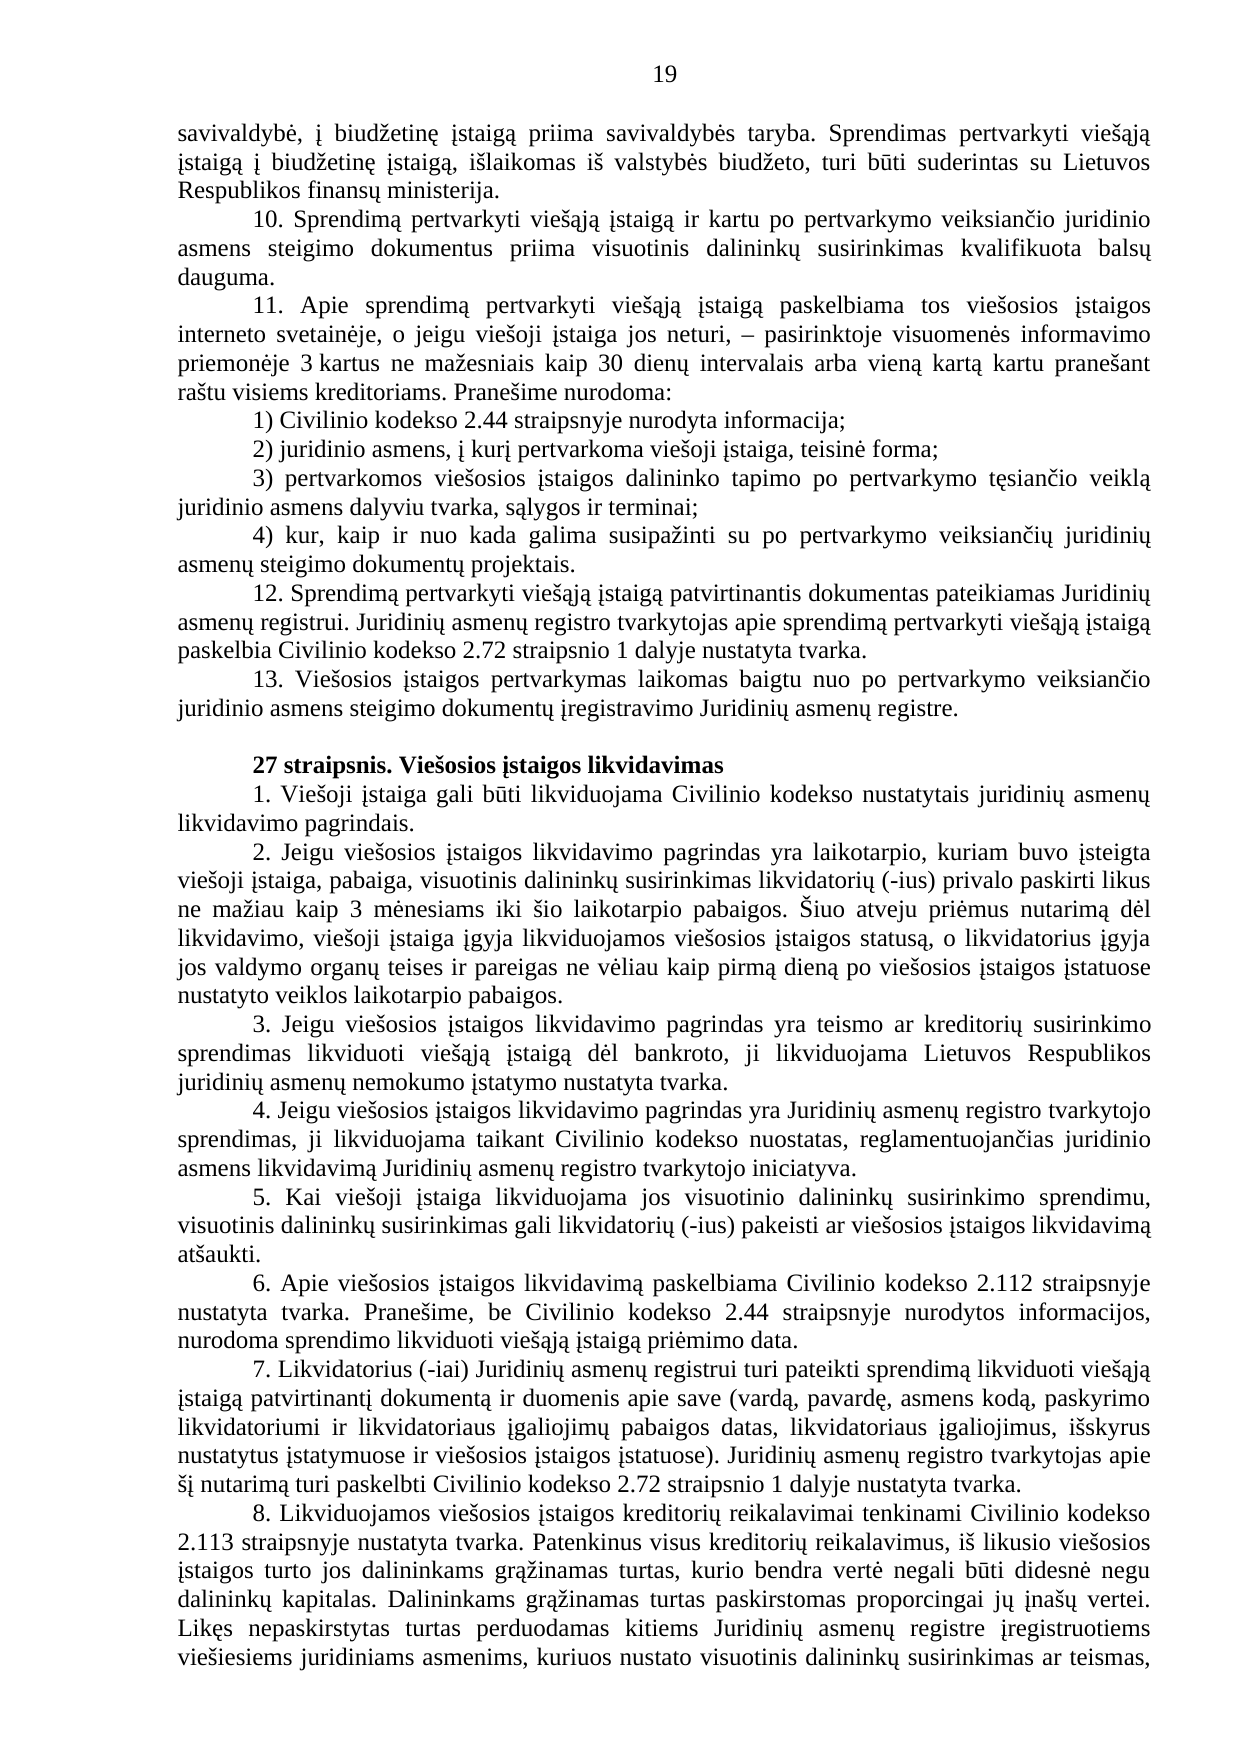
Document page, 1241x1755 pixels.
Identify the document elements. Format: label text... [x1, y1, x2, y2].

text 11. Apie sprendimą pertvarkyti viešąją įstaigą paskelbiama tos viešosios įstaigos interneto svetainėje, o jeigu viešoji įstaiga jos neturi, – pasirinktoje visuomenės informavimo priemonėje 3 kartus ne mažesniais kaip 30 dienų intervalais arba vieną kartą kartu pranešant raštu visiems kreditoriams. Pranešime nurodoma: [177, 291, 1152, 406]
text 4) kur, kaip ir nuo kada galima susipažinti su po pertvarkymo veiksiančių juridinių asmenų steigimo dokumentų projektais. [177, 521, 1152, 578]
text 7. Likvidatorius (-iai) Juridinių asmenų registrui turi pateikti sprendimą likviduoti viešąją įstaigą patvirtinantį dokumentą ir duomenis apie save (vardą, pavardę, asmens kodą, paskyrimo likvidatoriumi ir likvidatoriaus įgaliojimų pabaigos datas, likvidatoriaus įgaliojimus, išskyrus nustatytus įstatymuose ir viešosios įstaigos įstatuose). Juridinių asmenų registro tvarkytojas apie šį nutarimą turi paskelbti Civilinio kodekso 2.72 straipsnio 1 dalyje nustatyta tvarka. [177, 1354, 1152, 1498]
text 3. Jeigu viešosios įstaigos likvidavimo pagrindas yra teismo ar kreditorių susirinkimo sprendimas likviduoti viešąją įstaigą dėl bankroto, ji likviduojama Lietuvos Respublikos juridinių asmenų nemokumo įstatymo nustatyta tvarka. [177, 1009, 1152, 1096]
text savivaldybė, į biudžetinę įstaigą priima savivaldybės taryba. Sprendimas pertvarkyti viešąją įstaigą į biudžetinę įstaigą, išlaikomas iš valstybės biudžeto, turi būti suderintas su Lietuvos Respublikos finansų ministerija. [177, 118, 1152, 204]
text 13. Viešosios įstaigos pertvarkymas laikomas baigtu nuo po pertvarkymo veiksiančio juridinio asmens steigimo dokumentų įregistravimo Juridinių asmenų registre. [177, 664, 1152, 722]
text 3) pertvarkomos viešosios įstaigos dalininko tapimo po pertvarkymo tęsiančio veiklą juridinio asmens dalyviu tvarka, sąlygos ir terminai; [177, 463, 1152, 521]
text 10. Sprendimą pertvarkyti viešąją įstaigą ir kartu po pertvarkymo veiksiančio juridinio asmens steigimo dokumentus priima visuotinis dalininkų susirinkimas kvalifikuota balsų dauguma. [177, 204, 1152, 291]
text 4. Jeigu viešosios įstaigos likvidavimo pagrindas yra Juridinių asmenų registro tvarkytojo sprendimas, ji likviduojama taikant Civilinio kodekso nuostatas, reglamentuojančias juridinio asmens likvidavimą Juridinių asmenų registro tvarkytojo iniciatyva. [177, 1096, 1152, 1182]
text 1. Viešoji įstaiga gali būti likviduojama Civilinio kodekso nustatytais juridinių asmenų likvidavimo pagrindais. [177, 779, 1152, 837]
text 1) Civilinio kodekso 2.44 straipsnyje nurodyta informacija; [177, 406, 1152, 434]
text 6. Apie viešosios įstaigos likvidavimą paskelbiama Civilinio kodekso 2.112 straipsnyje nustatyta tvarka. Pranešime, be Civilinio kodekso 2.44 straipsnyje nurodytos informacijos, nurodoma sprendimo likviduoti viešąją įstaigą priėmimo data. [177, 1268, 1152, 1354]
text 8. Likviduojamos viešosios įstaigos kreditorių reikalavimai tenkinami Civilinio kodekso 2.113 straipsnyje nustatyta tvarka. Patenkinus visus kreditorių reikalavimus, iš likusio viešosios įstaigos turto jos dalininkams grąžinamas turtas, kurio bendra vertė negali būti didesnė negu dalininkų kapitalas. Dalininkams grąžinamas turtas paskirstomas proporcingai jų įnašų vertei. Likęs nepaskirstytas turtas perduodamas kitiems Juridinių asmenų registre įregistruotiems viešiesiems juridiniams asmenims, kuriuos nustato visuotinis dalininkų susirinkimas ar teismas, [177, 1498, 1152, 1671]
text 5. Kai viešoji įstaiga likviduojama jos visuotinio dalininkų susirinkimo sprendimu, visuotinis dalininkų susirinkimas gali likvidatorių (-ius) pakeisti ar viešosios įstaigos likvidavimą atšaukti. [177, 1182, 1152, 1268]
text 2. Jeigu viešosios įstaigos likvidavimo pagrindas yra laikotarpio, kuriam buvo įsteigta viešoji įstaiga, pabaiga, visuotinis dalininkų susirinkimas likvidatorių (-ius) privalo paskirti likus ne mažiau kaip 3 mėnesiams iki šio laikotarpio pabaigos. Šiuo atveju priėmus nutarimą dėl likvidavimo, viešoji įstaiga įgyja likviduojamos viešosios įstaigos statusą, o likvidatorius įgyja jos valdymo organų teises ir pareigas ne vėliau kaip pirmą dieną po viešosios įstaigos įstatuose nustatyto veiklos laikotarpio pabaigos. [177, 837, 1152, 1009]
text 12. Sprendimą pertvarkyti viešąją įstaigą patvirtinantis dokumentas pateikiamas Juridinių asmenų registrui. Juridinių asmenų registro tvarkytojas apie sprendimą pertvarkyti viešąją įstaigą paskelbia Civilinio kodekso 2.72 straipsnio 1 dalyje nustatyta tvarka. [177, 578, 1152, 664]
text 27 straipsnis. Viešosios įstaigos likvidavimas [177, 751, 1152, 779]
text 2) juridinio asmens, į kurį pertvarkoma viešoji įstaiga, teisinė forma; [177, 434, 1152, 463]
